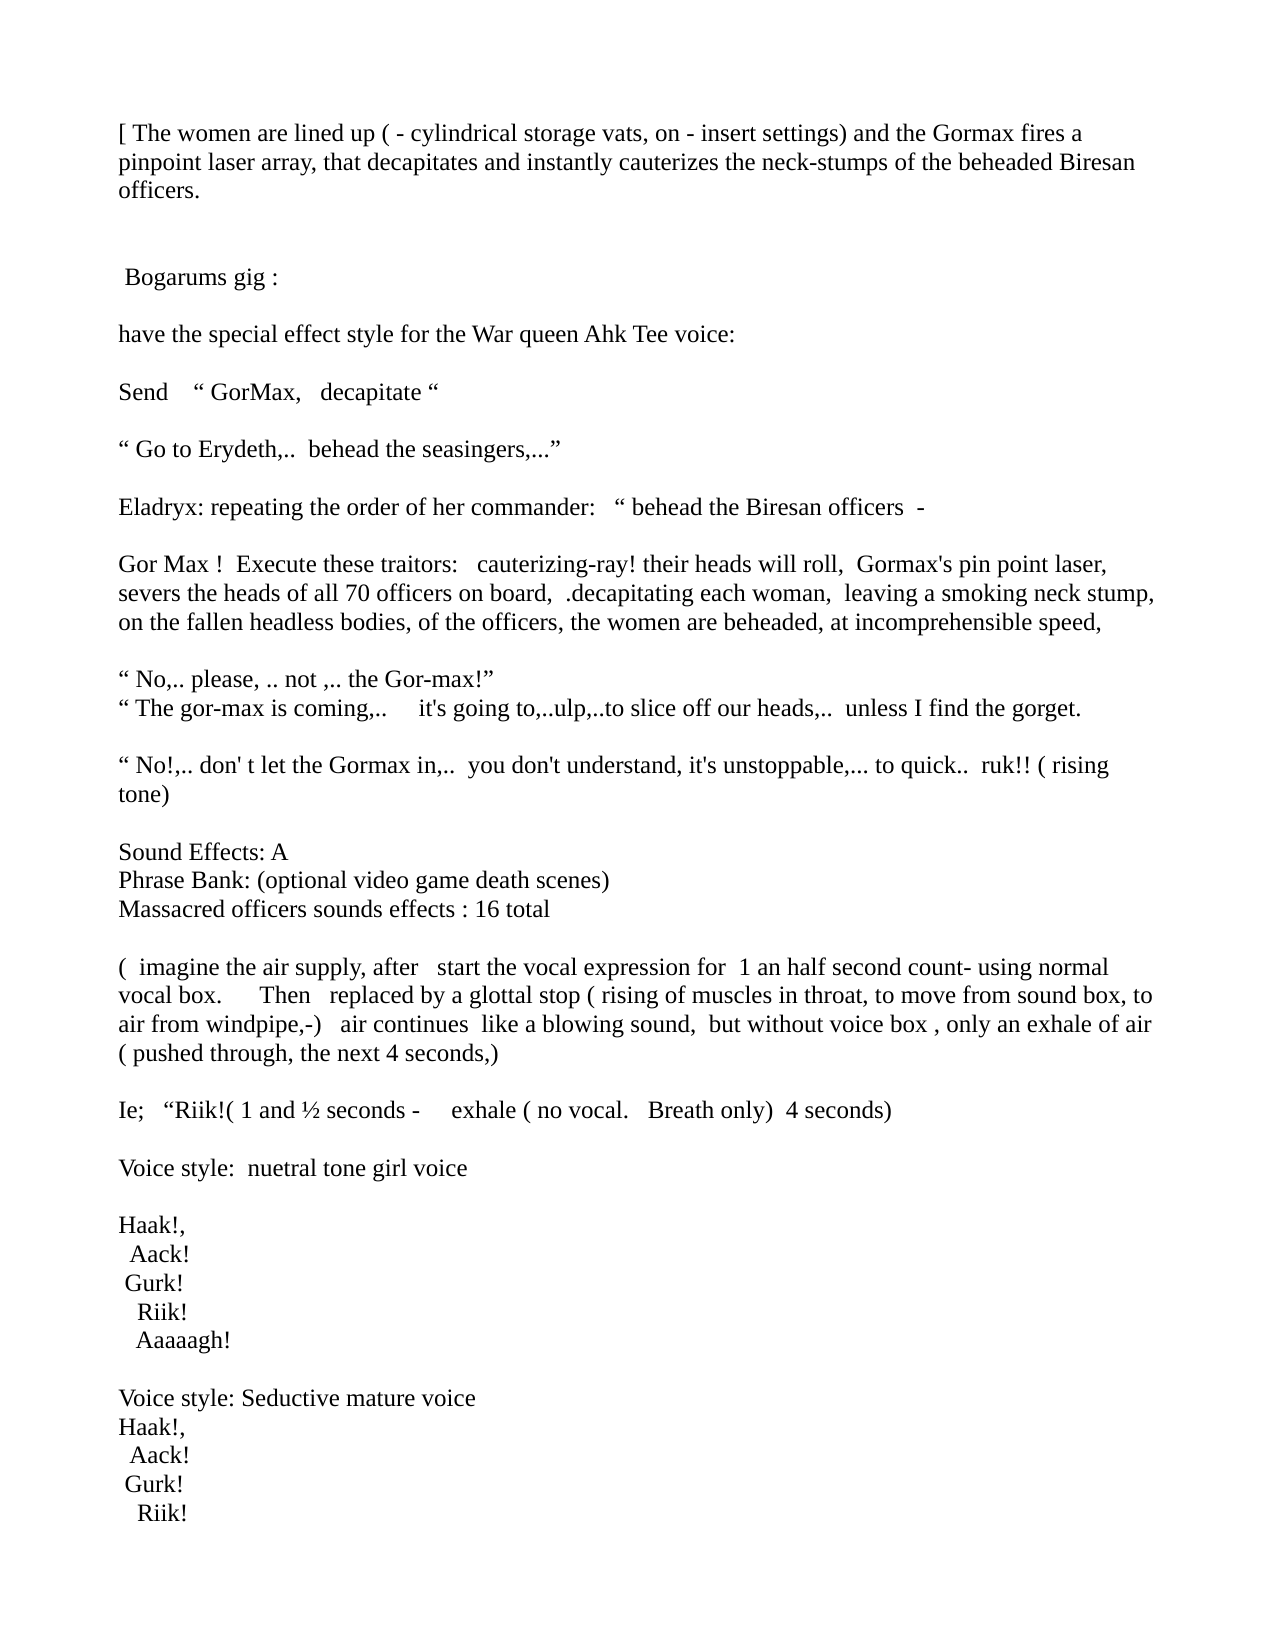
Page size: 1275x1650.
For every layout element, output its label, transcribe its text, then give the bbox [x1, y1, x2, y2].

text Ie; “Riik!( 1 and ½ seconds - exhale ( no vocal. Breath only) 4 seconds) [118, 1096, 1157, 1124]
text Voice style: nuetral tone girl voice [118, 1153, 1157, 1182]
text Aack! [118, 1441, 1157, 1469]
text Send “ GorMax, decapitate “ [118, 377, 1157, 406]
text Haak!, [118, 1412, 1157, 1441]
text [ The women are lined up ( - cylindrical storage vats, on - insert settings) and the Gormax fires a pinpoint laser array, that decapitates and instantly cauterizes the neck-stumps of the beheaded Biresan officers. [118, 118, 1157, 204]
text have the special effect style for the War queen Ahk Tee voice: [118, 319, 1157, 348]
text Massacred officers sounds effects : 16 total [118, 894, 1157, 923]
text Aaaaagh! [118, 1326, 1157, 1354]
text Gurk! [118, 1268, 1157, 1297]
text Voice style: Seductive mature voice [118, 1383, 1157, 1412]
text Riik! [118, 1498, 1157, 1527]
text Aack! [118, 1239, 1157, 1268]
text “ Go to Erydeth,.. behead the seasingers,...” [118, 434, 1157, 463]
text Bogarums gig : [118, 262, 1157, 291]
text Phrase Bank: (optional video game death scenes) [118, 866, 1157, 894]
text Gurk! [118, 1469, 1157, 1498]
text Gor Max ! Execute these traitors: cauterizing-ray! their heads will roll, Gormax's pin point laser, severs the heads of all 70 officers on board, .decapitating each woman, leaving a smoking neck stump, on the fallen headless bodies, of the officers, the women are beheaded, at incomprehensible speed, [118, 549, 1157, 636]
text “ No!,.. don' t let the Gormax in,.. you don't understand, it's unstoppable,... to quick.. ruk!! ( rising tone) [118, 751, 1157, 808]
text Sound Effects: A [118, 837, 1157, 866]
text Riik! [118, 1297, 1157, 1326]
text “ No,.. please, .. not ,.. the Gor-max!” [118, 664, 1157, 693]
text “ The gor-max is coming,.. it's going to,..ulp,..to slice off our heads,.. unless I find the gorget. [118, 693, 1157, 722]
text Eladryx: repeating the order of her commander: “ behead the Biresan officers - [118, 492, 1157, 521]
text Haak!, [118, 1211, 1157, 1239]
text ( imagine the air supply, after start the vocal expression for 1 an half second count- using normal vocal box. Then replaced by a glottal stop ( rising of muscles in throat, to move from sound box, to air from windpipe,-) air continues like a blowing sound, but without voice box , only an exhale of air ( pushed through, the next 4 seconds,) [118, 952, 1157, 1067]
